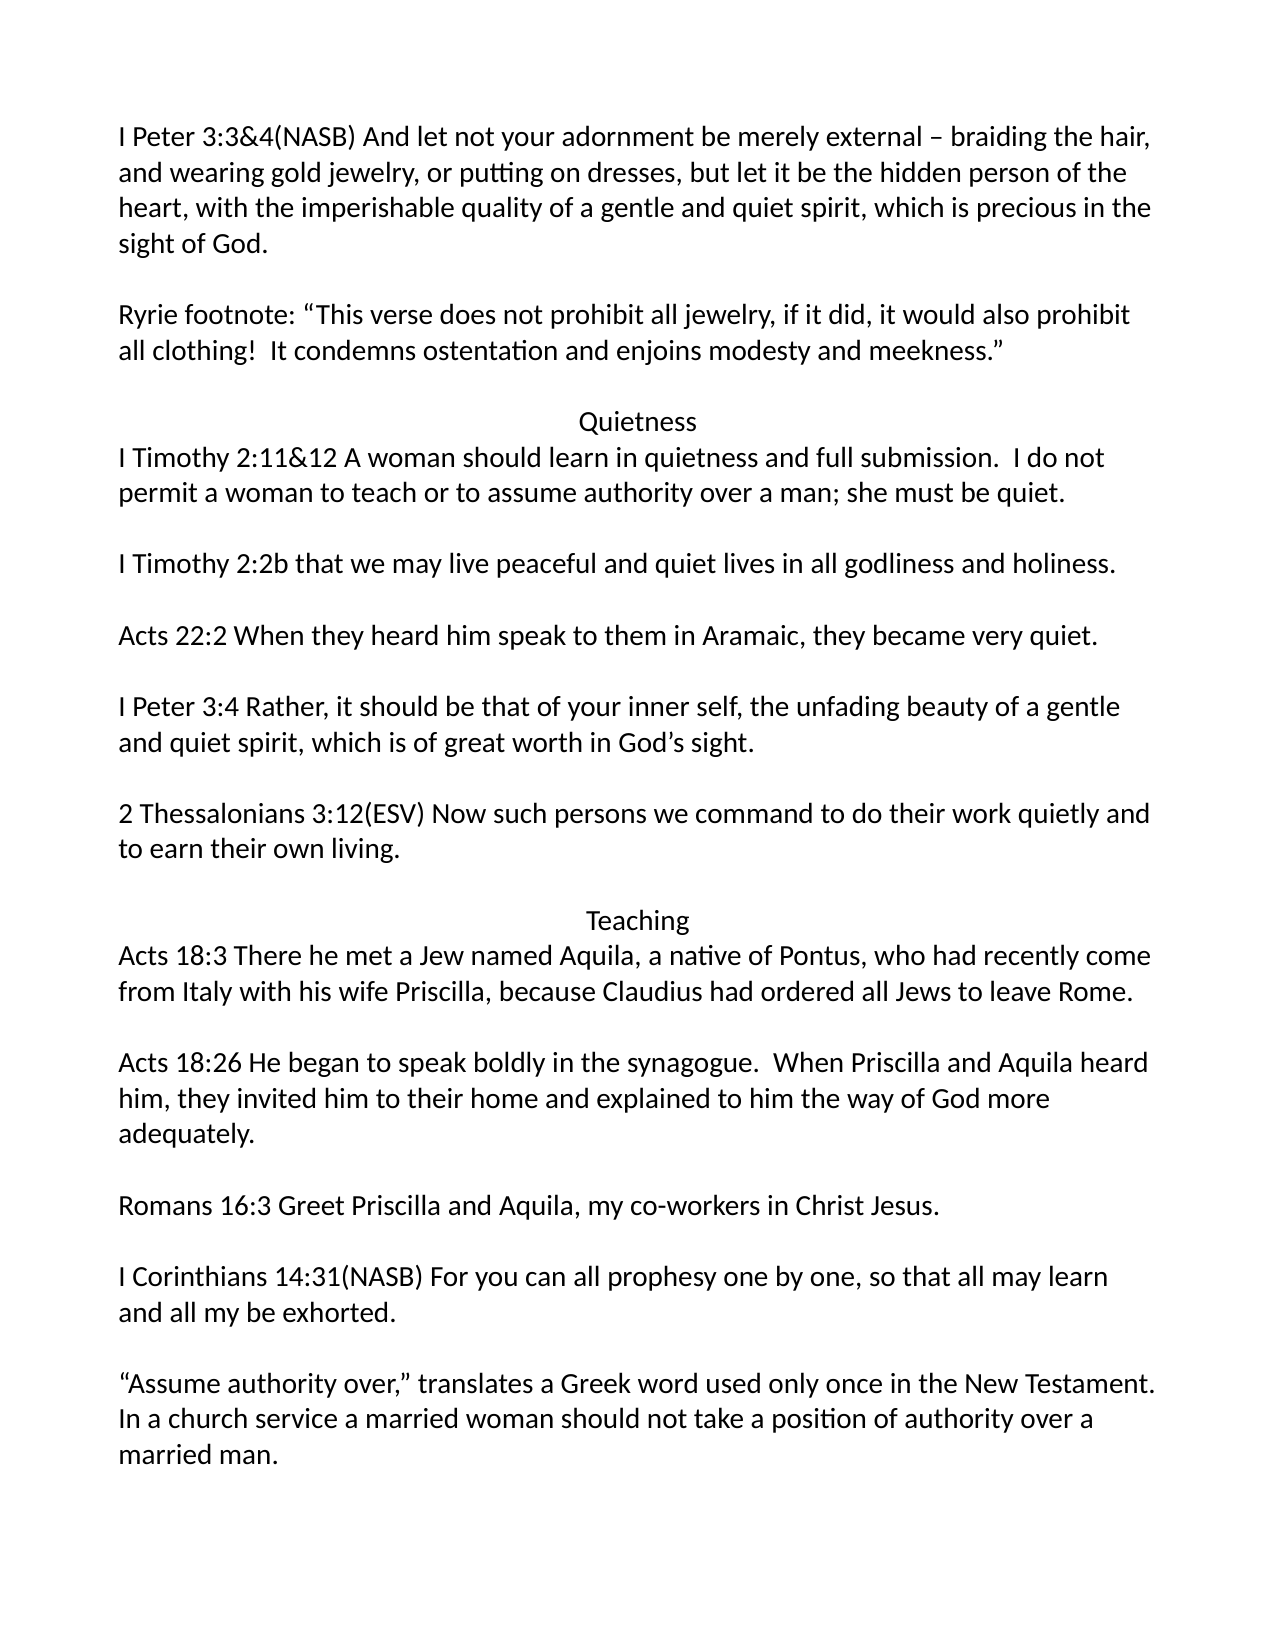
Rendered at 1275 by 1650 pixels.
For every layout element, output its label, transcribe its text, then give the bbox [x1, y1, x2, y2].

text I Peter 3:3&4(NASB) And let not your adornment be merely external – braiding the hair, and wearing gold jewelry, or putting on dresses, but let it be the hidden person of the heart, with the imperishable quality of a gentle and quiet spirit, which is precious in the sight of God. [118, 118, 1157, 261]
text Acts 22:2 When they heard him speak to them in Aramaic, they became very quiet. [118, 617, 1157, 652]
text Acts 18:3 There he met a Jew named Aquila, a native of Pontus, who had recently come from Italy with his wife Priscilla, because Claudius had ordered all Jews to leave Rome. [118, 937, 1157, 1009]
text 2 Thessalonians 3:12(ESV) Now such persons we command to do their work quietly and to earn their own living. [118, 795, 1157, 866]
text I Corinthians 14:31(NASB) For you can all prophesy one by one, so that all may learn and all my be exhorted. [118, 1258, 1157, 1329]
text In a church service a married woman should not take a position of authority over a married man. [118, 1401, 1157, 1472]
text I Timothy 2:2b that we may live peaceful and quiet lives in all godliness and holiness. [118, 546, 1157, 581]
text I Peter 3:4 Rather, it should be that of your inner self, the unfading beauty of a gentle and quiet spirit, which is of great worth in God’s sight. [118, 688, 1157, 759]
text Acts 18:26 He began to speak boldly in the synagogue. When Priscilla and Aquila heard him, they invited him to their home and explained to him the way of God more adequately. [118, 1044, 1157, 1151]
text Teaching [118, 902, 1157, 937]
text I Timothy 2:11&12 A woman should learn in quietness and full submission. I do not permit a woman to teach or to assume authority over a man; she must be quiet. [118, 439, 1157, 510]
text Ryrie footnote: “This verse does not prohibit all jewelry, if it did, it would also prohibit all clothing! It condemns ostentation and enjoins modesty and meekness.” [118, 296, 1157, 367]
text Romans 16:3 Greet Priscilla and Aquila, my co-workers in Christ Jesus. [118, 1187, 1157, 1222]
text “Assume authority over,” translates a Greek word used only once in the New Testament. [118, 1365, 1157, 1401]
text Quietness [118, 403, 1157, 439]
